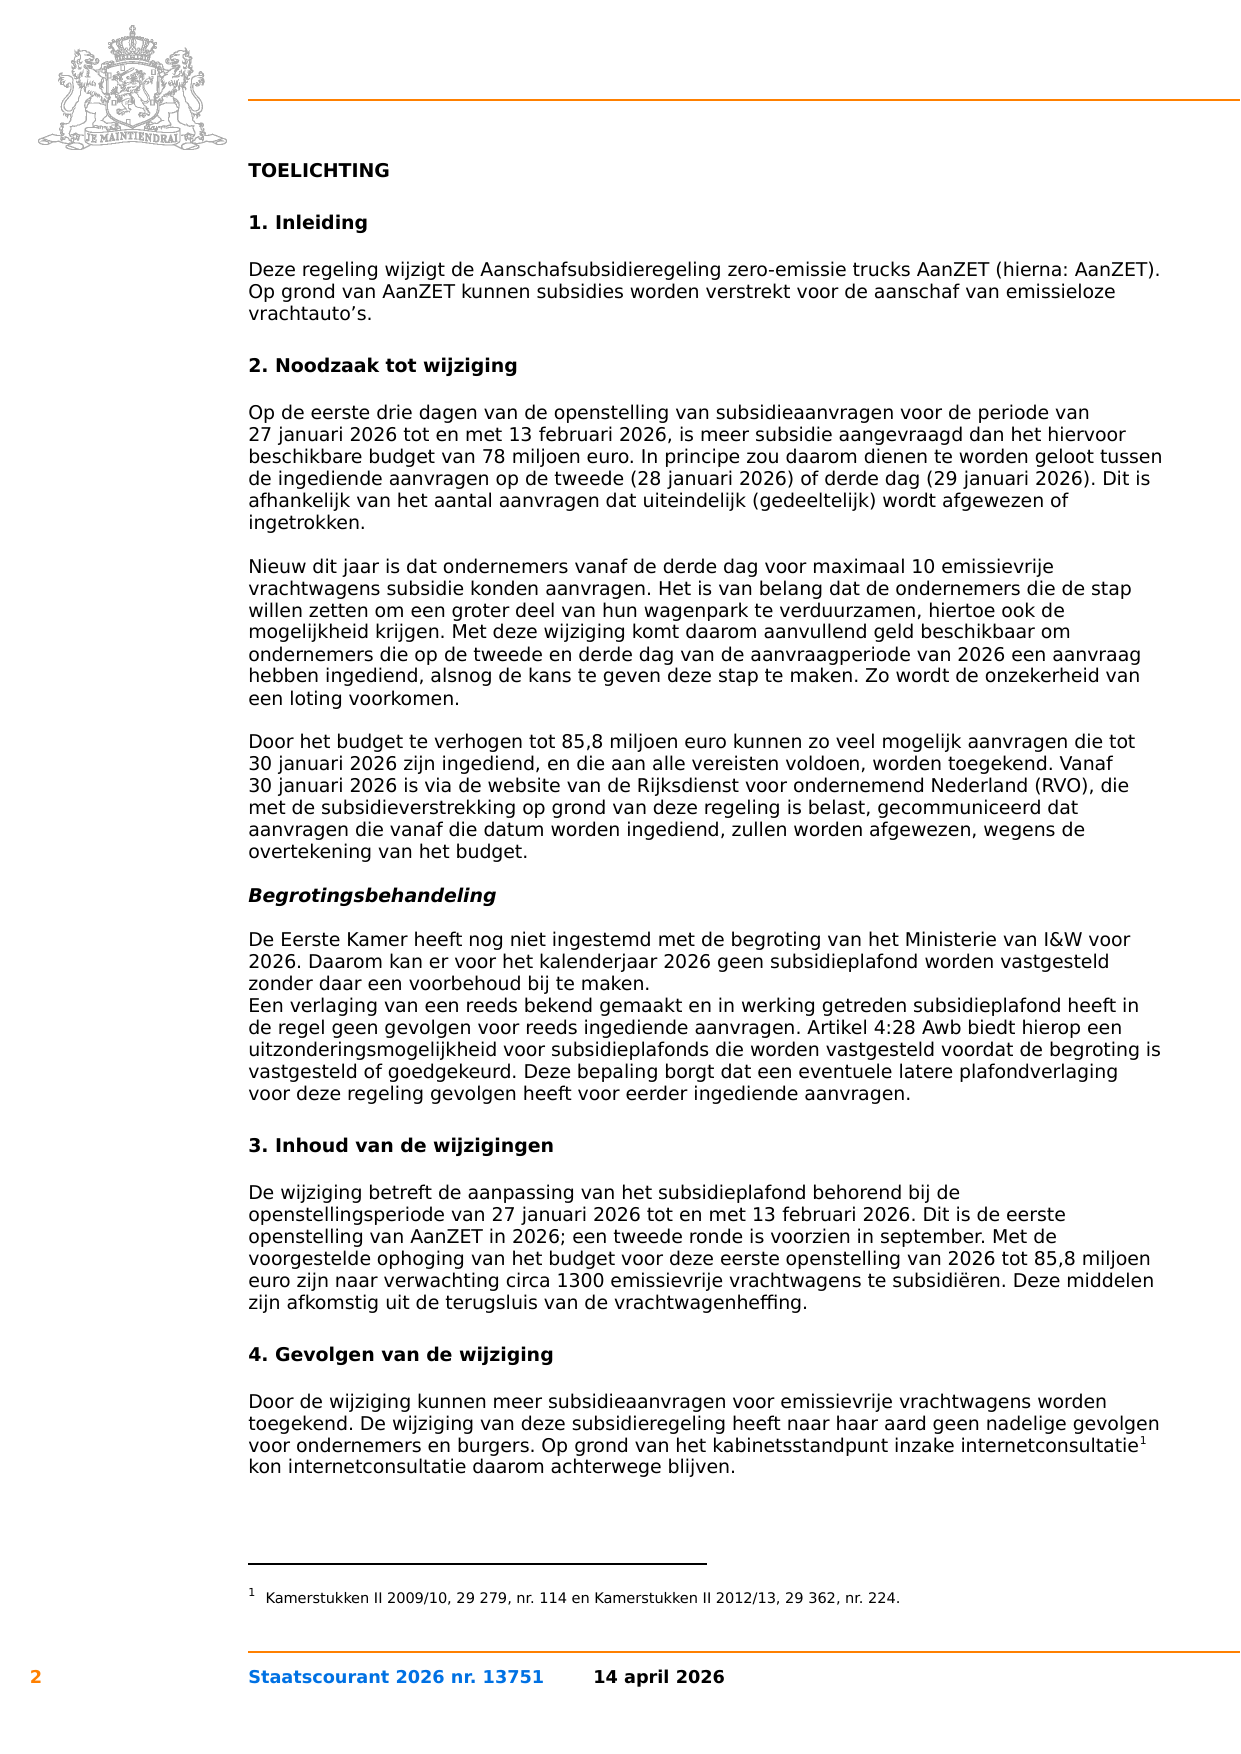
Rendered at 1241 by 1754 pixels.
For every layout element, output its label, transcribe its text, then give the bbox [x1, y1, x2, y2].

subtitle 3. Inhoud van de wijzigingen [248, 1135, 1163, 1157]
text Deze regeling wijzigt de Aanschafsubsidieregeling zero-emissie trucks AanZET (hierna: AanZET). Op grond van AanZET kunnen subsidies worden verstrekt voor de aanschaf van emissieloze vrachtauto’s. [248, 259, 1163, 325]
text De Eerste Kamer heeft nog niet ingestemd met de begroting van het Ministerie van I&W voor 2026. Daarom kan er voor het kalenderjaar 2026 geen subsidieplafond worden vastgesteld zonder daar een voorbehoud bij te maken. [248, 929, 1163, 995]
subtitle 1. Inleiding [248, 212, 1163, 234]
text Kamerstukken II 2009/10, 29 279, nr. 114 en Kamerstukken II 2012/13, 29 362, nr. 224. [248, 1586, 1163, 1608]
text Op de eerste drie dagen van de openstelling van subsidieaanvragen voor de periode van 27 januari 2026 tot en met 13 februari 2026, is meer subsidie aangevraagd dan het hiervoor beschikbare budget van 78 miljoen euro. In principe zou daarom dienen te worden geloot tussen de ingediende aanvragen op de tweede (28 januari 2026) of derde dag (29 januari 2026). Dit is afhankelijk van het aantal aanvragen dat uiteindelijk (gedeeltelijk) wordt afgewezen of ingetrokken. [248, 402, 1163, 534]
picture [38, 25, 227, 150]
text Door het budget te verhogen tot 85,8 miljoen euro kunnen zo veel mogelijk aanvragen die tot 30 januari 2026 zijn ingediend, en die aan alle vereisten voldoen, worden toegekend. Vanaf 30 januari 2026 is via de website van de Rijksdienst voor ondernemend Nederland (RVO), die met de subsidieverstrekking op grond van deze regeling is belast, gecommuniceerd dat aanvragen die vanaf die datum worden ingediend, zullen worden afgewezen, wegens de overtekening van het budget. [248, 731, 1163, 863]
text Door de wijziging kunnen meer subsidieaanvragen voor emissievrije vrachtwagens worden toegekend. De wijziging van deze subsidieregeling heeft naar haar aard geen nadelige gevolgen voor ondernemers en burgers. Op grond van het kabinetsstandpunt inzake internetconsultatie kon internetconsultatie daarom achterwege blijven. [248, 1391, 1163, 1478]
text Nieuw dit jaar is dat ondernemers vanaf de derde dag voor maximaal 10 emissievrije vrachtwagens subsidie konden aanvragen. Het is van belang dat de ondernemers die de stap willen zetten om een groter deel van hun wagenpark te verduurzamen, hiertoe ook de mogelijkheid krijgen. Met deze wijziging komt daarom aanvullend geld beschikbaar om ondernemers die op de tweede en derde dag van de aanvraagperiode van 2026 een aanvraag hebben ingediend, alsnog de kans te geven deze stap te maken. Zo wordt de onzekerheid van een loting voorkomen. [248, 556, 1163, 709]
subtitle 2. Noodzaak tot wijziging [248, 355, 1163, 377]
subtitle Begrotingsbehandeling [248, 885, 1163, 907]
text De wijziging betreft de aanpassing van het subsidieplafond behorend bij de openstellingsperiode van 27 januari 2026 tot en met 13 februari 2026. Dit is de eerste openstelling van AanZET in 2026; een tweede ronde is voorzien in september. Met de voorgestelde ophoging van het budget voor deze eerste openstelling van 2026 tot 85,8 miljoen euro zijn naar verwachting circa 1300 emissievrije vrachtwagens te subsidiëren. Deze middelen zijn afkomstig uit de terugsluis van de vrachtwagenheffing. [248, 1182, 1163, 1313]
text Een verlaging van een reeds bekend gemaakt en in werking getreden subsidieplafond heeft in de regel geen gevolgen voor reeds ingediende aanvragen. Artikel 4:28 Awb biedt hierop een uitzonderingsmogelijkheid voor subsidieplafonds die worden vastgesteld voordat de begroting is vastgesteld of goedgekeurd. Deze bepaling borgt dat een eventuele latere plafondverlaging voor deze regeling gevolgen heeft voor eerder ingediende aanvragen. [248, 995, 1163, 1105]
subtitle TOELICHTING [248, 160, 1163, 182]
subtitle 4. Gevolgen van de wijziging [248, 1343, 1163, 1366]
